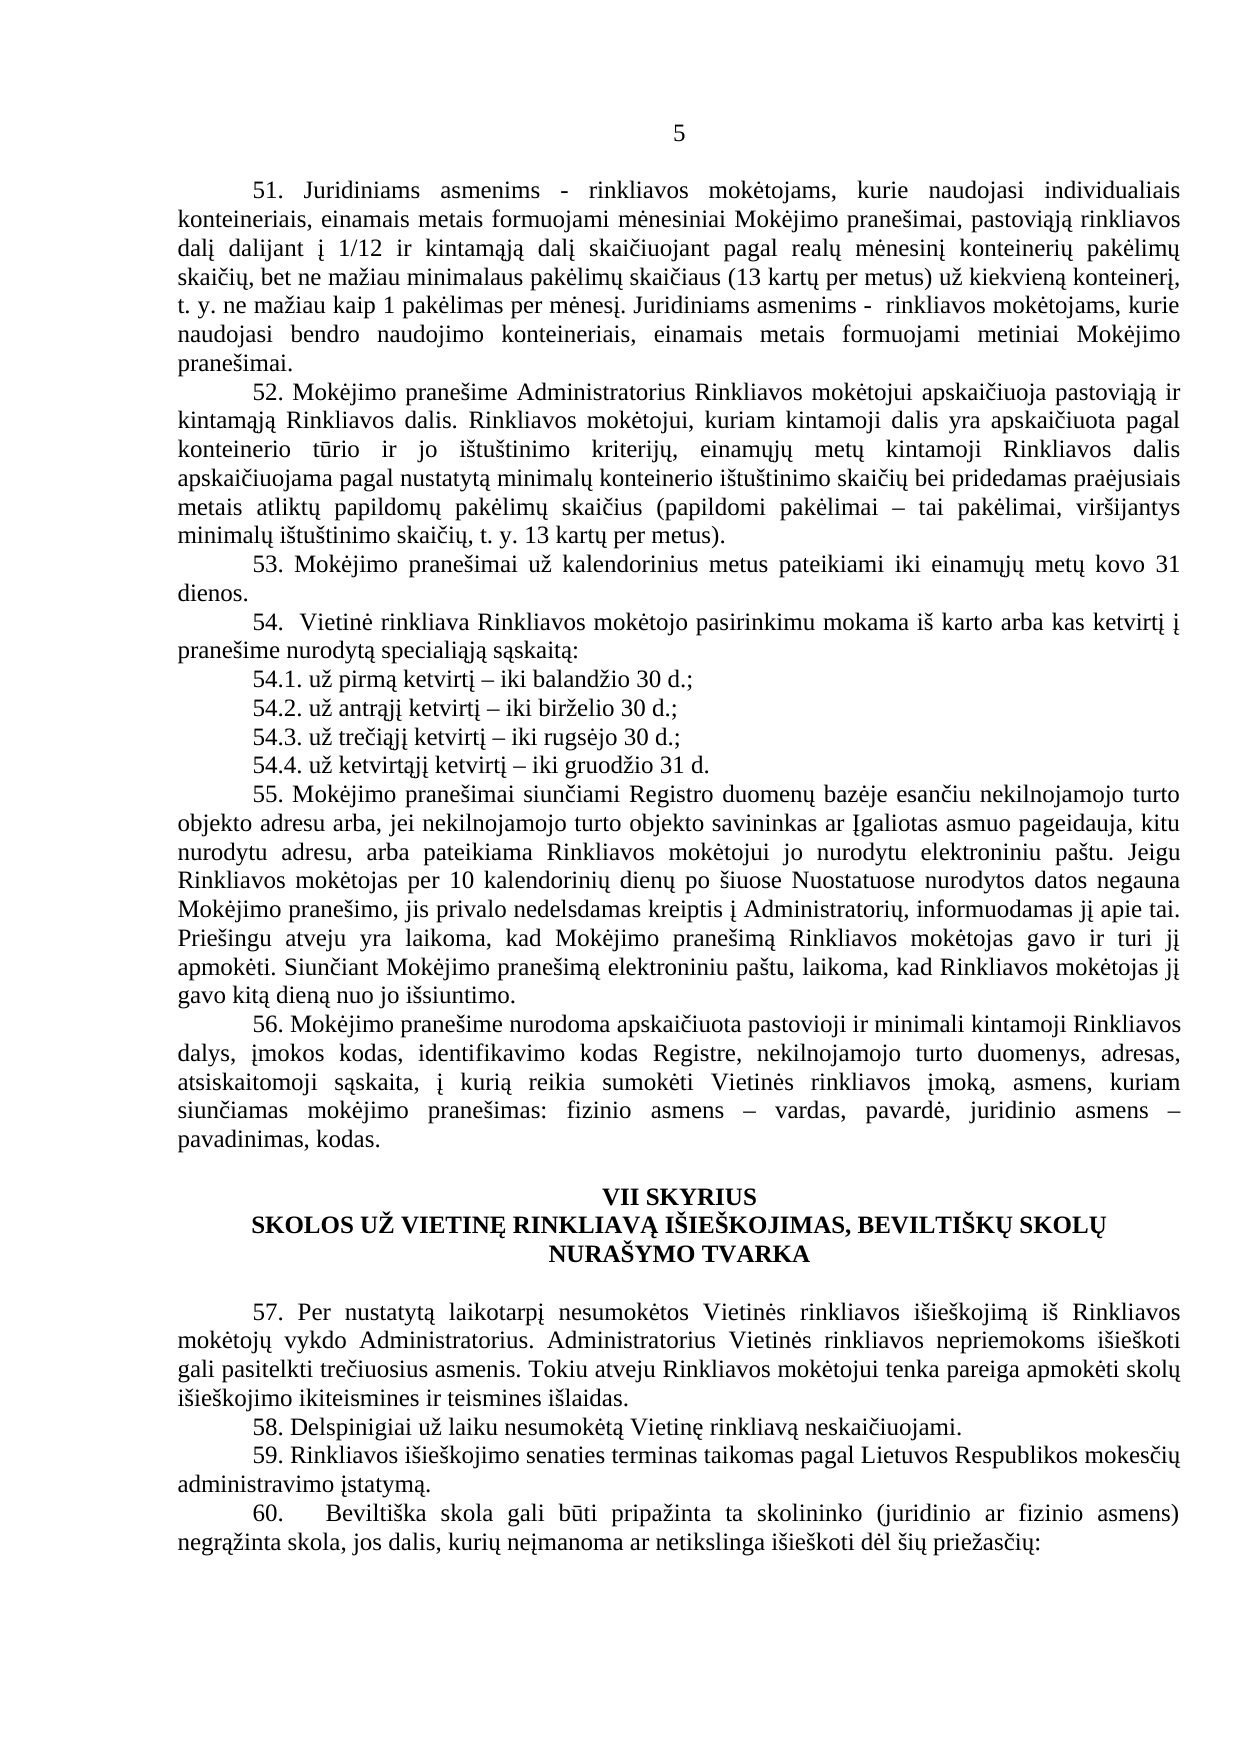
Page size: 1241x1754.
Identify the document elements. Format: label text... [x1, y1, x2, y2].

text 54.3. už trečiąjį ketvirtį – iki rugsėjo 30 d.; [177, 722, 1181, 751]
text 53. Mokėjimo pranešimai už kalendorinius metus pateikiami iki einamųjų metų kovo 31 dienos. [177, 549, 1181, 607]
text 54.4. už ketvirtąjį ketvirtį – iki gruodžio 31 d. [177, 751, 1181, 779]
text VII SKYRIUS [177, 1182, 1181, 1211]
text 59. Rinkliavos išieškojimo senaties terminas taikomas pagal Lietuvos Respublikos mokesčių administravimo įstatymą. [177, 1441, 1181, 1498]
text 54.1. už pirmą ketvirtį – iki balandžio 30 d.; [177, 664, 1181, 693]
text 52. Mokėjimo pranešime Administratorius Rinkliavos mokėtojui apskaičiuoja pastoviąją ir kintamąją Rinkliavos dalis. Rinkliavos mokėtojui, kuriam kintamoji dalis yra apskaičiuota pagal konteinerio tūrio ir jo ištuštinimo kriterijų, einamųjų metų kintamoji Rinkliavos dalis apskaičiuojama pagal nustatytą minimalų konteinerio ištuštinimo skaičių bei pridedamas praėjusiais metais atliktų papildomų pakėlimų skaičius (papildomi pakėlimai – tai pakėlimai, viršijantys minimalų ištuštinimo skaičių, t. y. 13 kartų per metus). [177, 377, 1181, 549]
text 54.2. už antrąjį ketvirtį – iki birželio 30 d.; [177, 693, 1181, 722]
text 58. Delspinigiai už laiku nesumokėtą Vietinę rinkliavą neskaičiuojami. [177, 1412, 1181, 1441]
text 54. Vietinė rinkliava Rinkliavos mokėtojo pasirinkimu mokama iš karto arba kas ketvirtį į pranešime nurodytą specialiąją sąskaitą: [177, 607, 1181, 664]
text 60. Beviltiška skola gali būti pripažinta ta skolininko (juridinio ar fizinio asmens) negrąžinta skola, jos dalis, kurių neįmanoma ar netikslinga išieškoti dėl šių priežasčių: [177, 1498, 1181, 1556]
text 56. Mokėjimo pranešime nurodoma apskaičiuota pastovioji ir minimali kintamoji Rinkliavos dalys, įmokos kodas, identifikavimo kodas Registre, nekilnojamojo turto duomenys, adresas, atsiskaitomoji sąskaita, į kurią reikia sumokėti Vietinės rinkliavos įmoką, asmens, kuriam siunčiamas mokėjimo pranešimas: fizinio asmens – vardas, pavardė, juridinio asmens – pavadinimas, kodas. [177, 1009, 1181, 1153]
text 51. Juridiniams asmenims - rinkliavos mokėtojams, kurie naudojasi individualiais konteineriais, einamais metais formuojami mėnesiniai Mokėjimo pranešimai, pastoviąją rinkliavos dalį dalijant į 1/12 ir kintamąją dalį skaičiuojant pagal realų mėnesinį konteinerių pakėlimų skaičių, bet ne mažiau minimalaus pakėlimų skaičiaus (13 kartų per metus) už kiekvieną konteinerį, t. y. ne mažiau kaip 1 pakėlimas per mėnesį. Juridiniams asmenims - rinkliavos mokėtojams, kurie naudojasi bendro naudojimo konteineriais, einamais metais formuojami metiniai Mokėjimo pranešimai. [177, 176, 1181, 377]
text 55. Mokėjimo pranešimai siunčiami Registro duomenų bazėje esančiu nekilnojamojo turto objekto adresu arba, jei nekilnojamojo turto objekto savininkas ar Įgaliotas asmuo pageidauja, kitu nurodytu adresu, arba pateikiama Rinkliavos mokėtojui jo nurodytu elektroniniu paštu. Jeigu Rinkliavos mokėtojas per 10 kalendorinių dienų po šiuose Nuostatuose nurodytos datos negauna Mokėjimo pranešimo, jis privalo nedelsdamas kreiptis į Administratorių, informuodamas jį apie tai. Priešingu atveju yra laikoma, kad Mokėjimo pranešimą Rinkliavos mokėtojas gavo ir turi jį apmokėti. Siunčiant Mokėjimo pranešimą elektroniniu paštu, laikoma, kad Rinkliavos mokėtojas jį gavo kitą dieną nuo jo išsiuntimo. [177, 779, 1181, 1009]
text SKOLOS UŽ VIETINĘ RINKLIAVĄ IŠIEŠKOJIMAS, BEVILTIŠKŲ SKOLŲ NURAŠYMO TVARKA [177, 1211, 1181, 1268]
text 57. Per nustatytą laikotarpį nesumokėtos Vietinės rinkliavos išieškojimą iš Rinkliavos mokėtojų vykdo Administratorius. Administratorius Vietinės rinkliavos nepriemokoms išieškoti gali pasitelkti trečiuosius asmenis. Tokiu atveju Rinkliavos mokėtojui tenka pareiga apmokėti skolų išieškojimo ikiteismines ir teismines išlaidas. [177, 1297, 1181, 1412]
